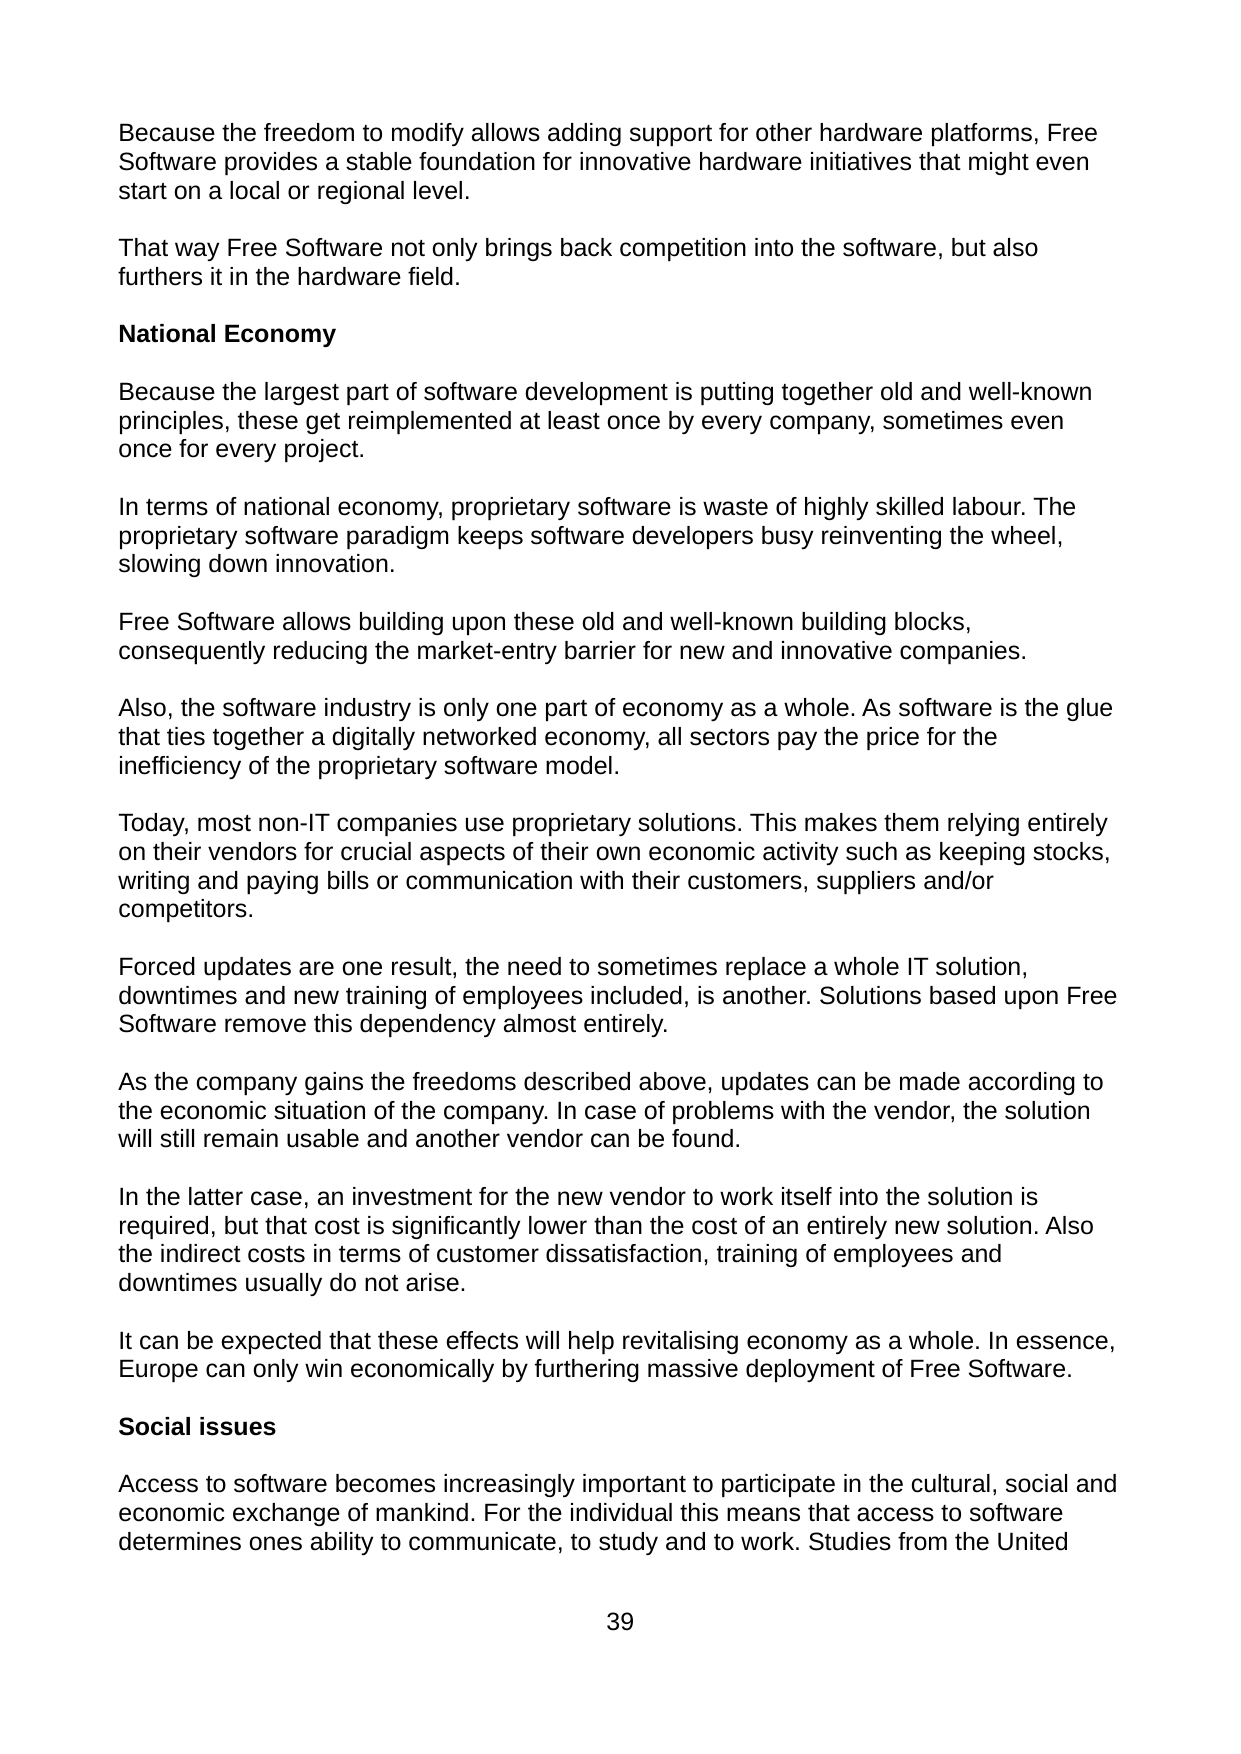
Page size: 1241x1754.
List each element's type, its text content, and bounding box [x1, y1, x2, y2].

text Forced updates are one result, the need to sometimes replace a whole IT solution, downtimes and new training of employees included, is another. Solutions based upon Free Software remove this dependency almost entirely. [118, 952, 1122, 1038]
text Because the freedom to modify allows adding support for other hardware platforms, Free Software provides a stable foundation for innovative hardware initiatives that might even start on a local or regional level. [118, 118, 1122, 204]
text In terms of national economy, proprietary software is waste of highly skilled labour. The proprietary software paradigm keeps software developers busy reinventing the wheel, slowing down innovation. [118, 492, 1122, 578]
text Because the largest part of software development is putting together old and well-known principles, these get reimplemented at least once by every company, sometimes even once for every project. [118, 377, 1122, 463]
text It can be expected that these effects will help revitalising economy as a whole. In essence, Europe can only win economically by furthering massive deployment of Free Software. [118, 1326, 1122, 1383]
text Also, the software industry is only one part of economy as a whole. As software is the glue that ties together a digitally networked economy, all sectors pay the price for the inefficiency of the proprietary software model. [118, 693, 1122, 779]
text As the company gains the freedoms described above, updates can be made according to the economic situation of the company. In case of problems with the vendor, the solution will still remain usable and another vendor can be found. [118, 1067, 1122, 1153]
text Social issues [118, 1412, 1122, 1441]
text That way Free Software not only brings back competition into the software, but also furthers it in the hardware field. [118, 233, 1122, 291]
text Today, most non-IT companies use proprietary solutions. This makes them relying entirely on their vendors for crucial aspects of their own economic activity such as keeping stocks, writing and paying bills or communication with their customers, suppliers and/or competitors. [118, 808, 1122, 923]
text National Economy [118, 319, 1122, 348]
text Access to software becomes increasingly important to participate in the cultural, social and economic exchange of mankind. For the individual this means that access to software determines ones ability to communicate, to study and to work. Studies from the United [118, 1469, 1122, 1556]
text Free Software allows building upon these old and well-known building blocks, consequently reducing the market-entry barrier for new and innovative companies. [118, 607, 1122, 664]
text In the latter case, an investment for the new vendor to work itself into the solution is required, but that cost is significantly lower than the cost of an entirely new solution. Also the indirect costs in terms of customer dissatisfaction, training of employees and downtimes usually do not arise. [118, 1182, 1122, 1297]
